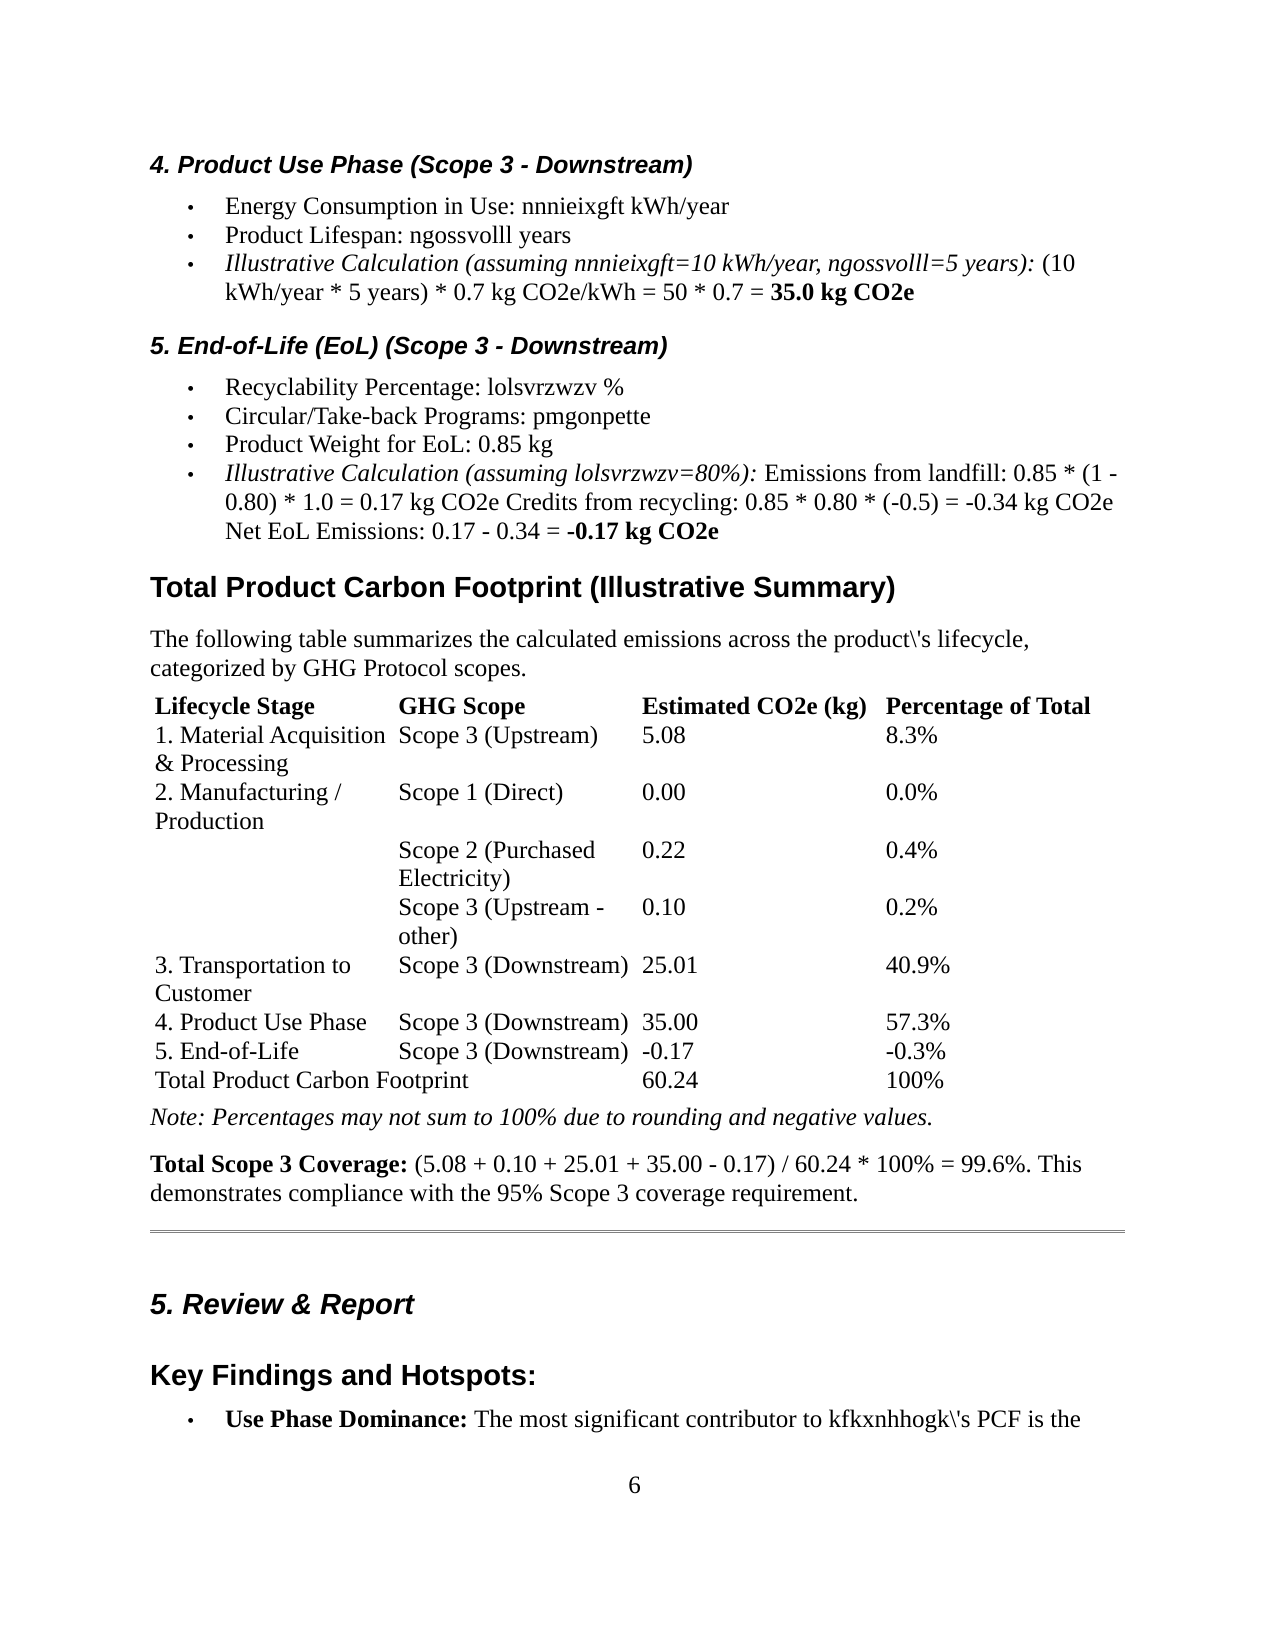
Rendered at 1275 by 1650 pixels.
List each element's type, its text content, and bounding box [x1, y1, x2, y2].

table_cell 1. Material Acquisition & Processing [150, 720, 394, 777]
list Energy Consumption in Use: nnnieixgft kWh/year [187, 191, 1125, 220]
list Product Lifespan: ngossvolll years [187, 220, 1125, 248]
subtitle 5. Review & Report [150, 1287, 1125, 1320]
table_cell 8.3% [881, 720, 1125, 777]
table_header Lifecycle Stage [150, 691, 394, 720]
table_cell Total Product Carbon Footprint [150, 1065, 637, 1093]
table_cell 4. Product Use Phase [150, 1007, 394, 1036]
table_cell 35.00 [638, 1007, 881, 1036]
table_header Percentage of Total [881, 691, 1125, 720]
table_cell 100% [881, 1065, 1125, 1093]
table_cell 0.10 [638, 892, 881, 950]
table_cell 0.00 [638, 777, 881, 835]
subtitle Total Product Carbon Footprint (Illustrative Summary) [150, 569, 1125, 603]
table_cell 0.22 [638, 835, 881, 892]
table_cell Scope 3 (Downstream) [394, 1007, 637, 1036]
table_cell 5.08 [638, 720, 881, 777]
table_cell 60.24 [638, 1065, 881, 1093]
text The following table summarizes the calculated emissions across the product\'s lifecycle, categorized by GHG Protocol scopes. [150, 624, 1125, 682]
table_cell Scope 2 (Purchased Electricity) [394, 835, 637, 892]
table_cell 40.9% [881, 950, 1125, 1007]
table_cell Scope 3 (Upstream) [394, 720, 637, 777]
subtitle 4. Product Use Phase (Scope 3 - Downstream) [150, 150, 1125, 178]
table_cell Scope 1 (Direct) [394, 777, 637, 835]
table_header Estimated CO2e (kg) [638, 691, 881, 720]
list Recyclability Percentage: lolsvrzwzv % [187, 372, 1125, 401]
table_cell 2. Manufacturing / Production [150, 777, 394, 835]
table_cell 0.2% [881, 892, 1125, 950]
table_cell 5. End-of-Life [150, 1036, 394, 1065]
list Use Phase Dominance: The most significant contributor to kfkxnhhogk\'s PCF is the [187, 1404, 1125, 1433]
table_cell 0.4% [881, 835, 1125, 892]
list Circular/Take-back Programs: pmgonpette [187, 401, 1125, 429]
table_cell 3. Transportation to Customer [150, 950, 394, 1007]
table_cell Scope 3 (Downstream) [394, 1036, 637, 1065]
subtitle 5. End-of-Life (EoL) (Scope 3 - Downstream) [150, 331, 1125, 359]
list Illustrative Calculation (assuming lolsvrzwzv=80%): Emissions from landfill: 0.85 * (1 - 0.80) * 1.0 = 0.17 kg CO2e Credits from recycling: 0.85 * 0.80 * (-0.5) = -0.34 kg CO2e Net EoL Emissions: 0.17 - 0.34 = -0.17 kg CO2e [187, 458, 1125, 544]
list Product Weight for EoL: 0.85 kg [187, 429, 1125, 458]
table_cell 0.0% [881, 777, 1125, 835]
text Note: Percentages may not sum to 100% due to rounding and negative values. [150, 1102, 1125, 1131]
table_cell Scope 3 (Upstream - other) [394, 892, 637, 950]
table_cell -0.3% [881, 1036, 1125, 1065]
table_cell Scope 3 (Downstream) [394, 950, 637, 1007]
table_cell 57.3% [881, 1007, 1125, 1036]
table_cell [150, 892, 394, 950]
list Illustrative Calculation (assuming nnnieixgft=10 kWh/year, ngossvolll=5 years): (10 kWh/year * 5 years) * 0.7 kg CO2e/kWh = 50 * 0.7 = 35.0 kg CO2e [187, 248, 1125, 306]
table_cell [150, 835, 394, 892]
table_cell 25.01 [638, 950, 881, 1007]
subtitle Key Findings and Hotspots: [150, 1358, 1125, 1391]
text Total Scope 3 Coverage: (5.08 + 0.10 + 25.01 + 35.00 - 0.17) / 60.24 * 100% = 99.6%. This demonstrates compliance with the 95% Scope 3 coverage requirement. [150, 1149, 1125, 1207]
table_cell -0.17 [638, 1036, 881, 1065]
table_header GHG Scope [394, 691, 637, 720]
